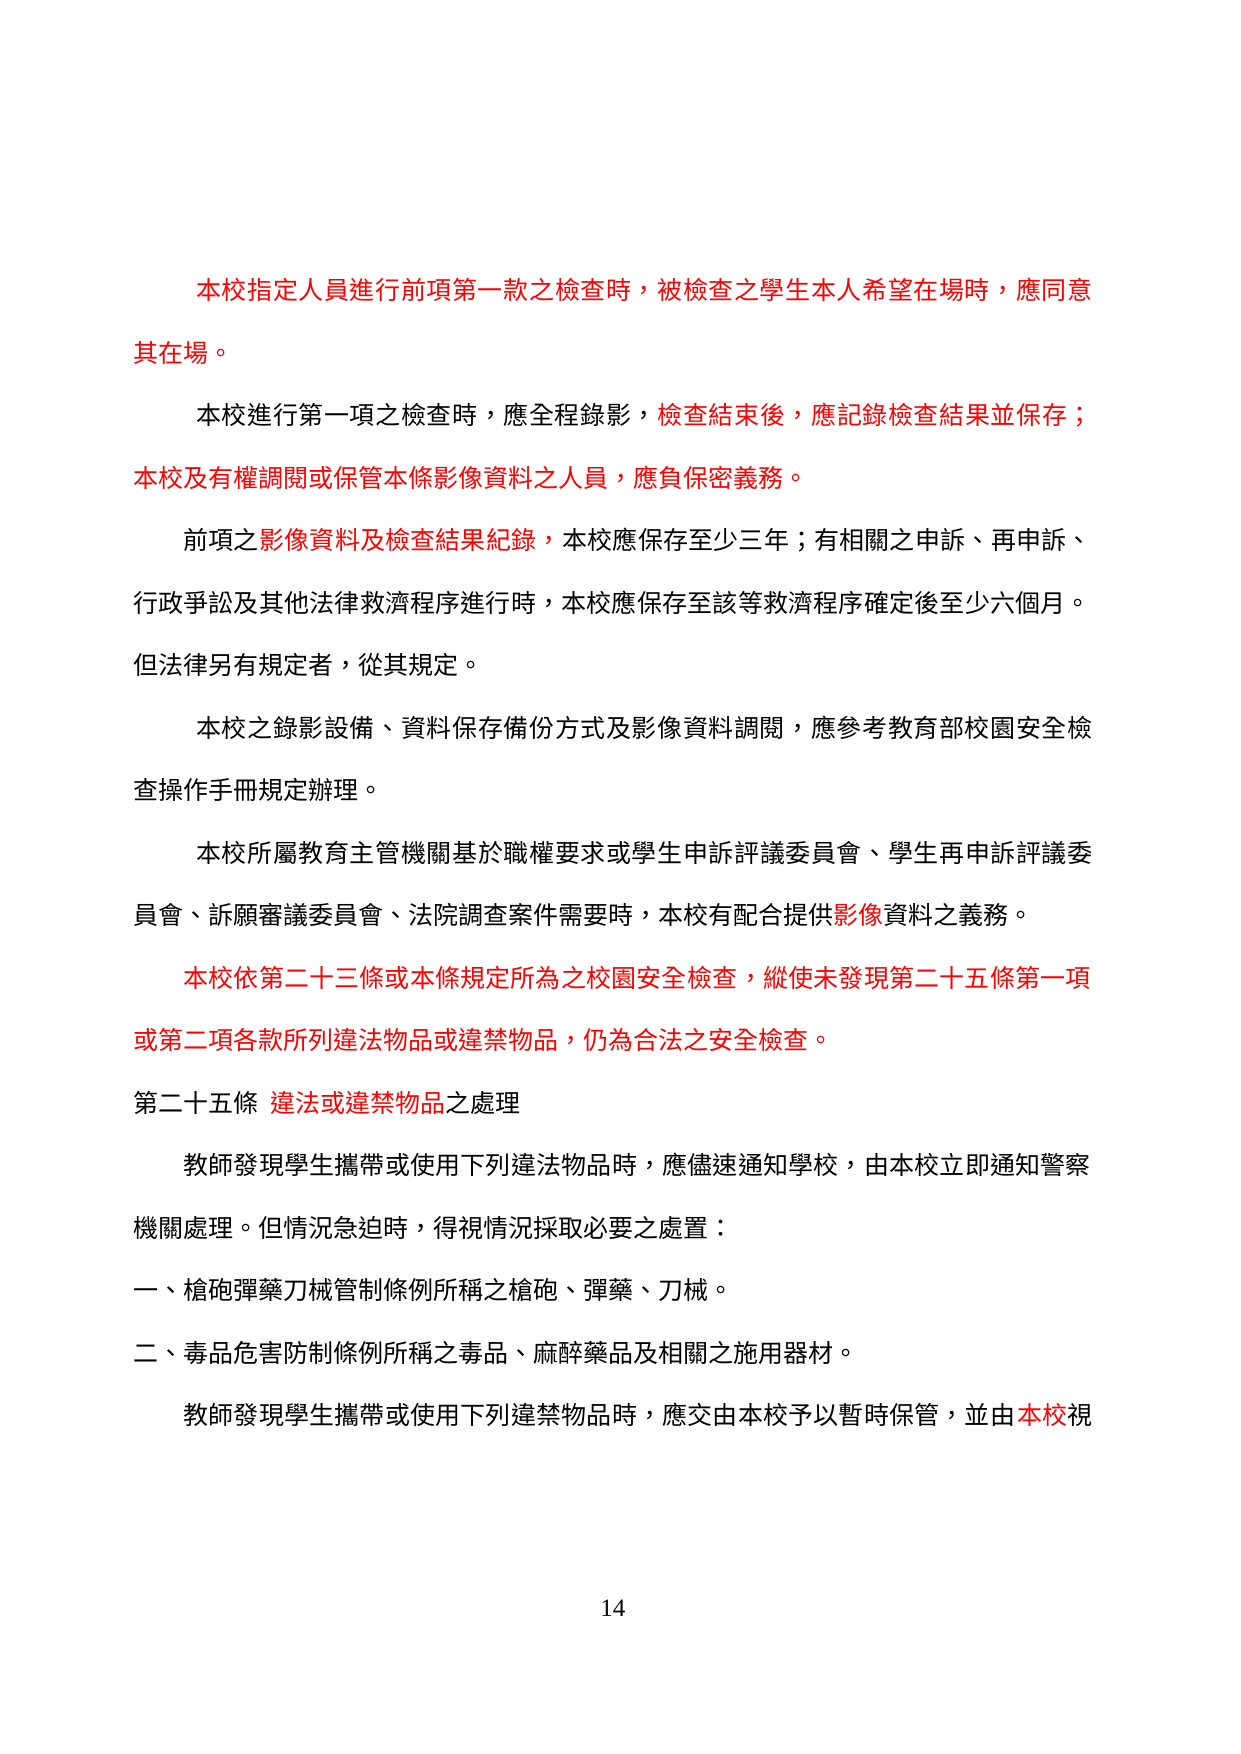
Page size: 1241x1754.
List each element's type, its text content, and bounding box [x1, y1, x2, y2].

text 第二十五條 違法或違禁物品之處理 [133, 1059, 1092, 1122]
text 本校指定人員進行前項第一款之檢查時，被檢查之學生本人希望在場時，應同意其在場。 [133, 247, 1092, 372]
text 前項之影像資料及檢查結果紀錄，本校應保存至少三年；有相關之申訴、再申訴、行政爭訟及其他法律救濟程序進行時，本校應保存至該等救濟程序確定後至少六個月。但法律另有規定者，從其規定。 [133, 497, 1092, 684]
text 本校之錄影設備、資料保存備份方式及影像資料調閱，應參考教育部校園安全檢查操作手冊規定辦理。 [133, 684, 1092, 809]
text 本校所屬教育主管機關基於職權要求或學生申訴評議委員會、學生再申訴評議委員會、訴願審議委員會、法院調查案件需要時，本校有配合提供影像資料之義務。 [133, 809, 1092, 934]
text 本校進行第一項之檢查時，應全程錄影，檢查結束後，應記錄檢查結果並保存；本校及有權調閱或保管本條影像資料之人員，應負保密義務。 [133, 372, 1092, 497]
text 教師發現學生攜帶或使用下列違法物品時，應儘速通知學校，由本校立即通知警察機關處理。但情況急迫時，得視情況採取必要之處置： [133, 1122, 1092, 1247]
text 二、毒品危害防制條例所稱之毒品、麻醉藥品及相關之施用器材。 [133, 1309, 1092, 1372]
text 一、槍砲彈藥刀械管制條例所稱之槍砲、彈藥、刀械。 [133, 1247, 1092, 1309]
text 教師發現學生攜帶或使用下列違禁物品時，應交由本校予以暫時保管，並由本校視 [133, 1372, 1092, 1434]
text 本校依第二十三條或本條規定所為之校園安全檢查，縱使未發現第二十五條第一項或第二項各款所列違法物品或違禁物品，仍為合法之安全檢查。 [133, 934, 1092, 1059]
